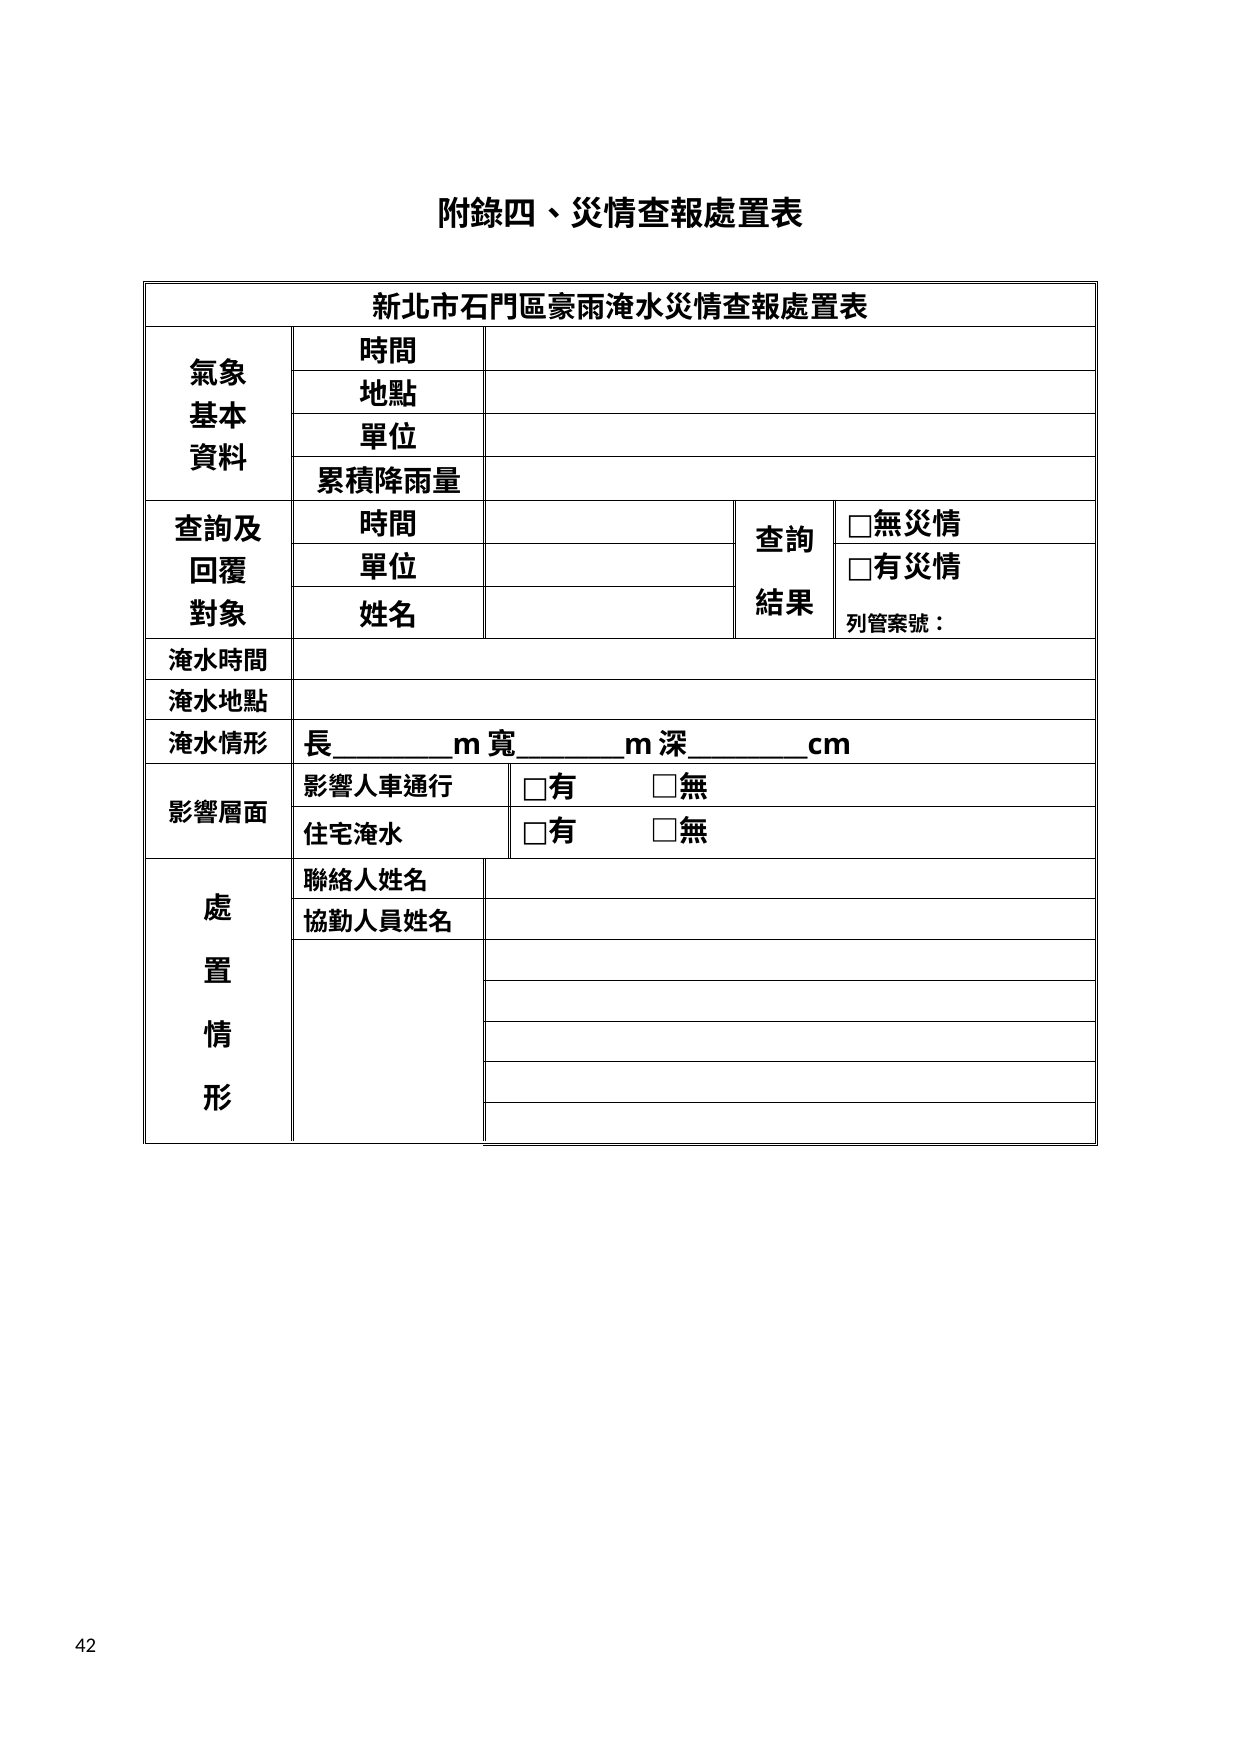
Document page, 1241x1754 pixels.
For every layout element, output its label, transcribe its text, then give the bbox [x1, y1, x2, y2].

table_cell [486, 414, 1095, 456]
table_cell □有 □無 [511, 764, 1095, 806]
table_cell 查詢 結果 [736, 501, 833, 638]
table_cell 長__________m寬_________m深__________cm [294, 720, 1095, 763]
table_cell 住宅淹水 [294, 807, 508, 858]
table_cell [486, 587, 733, 638]
table_cell [486, 1062, 1095, 1102]
table_cell 時間 [294, 327, 483, 369]
table_cell 影響人車通行 [294, 764, 508, 806]
table_cell [486, 940, 1095, 980]
table_cell 時間 [294, 501, 483, 543]
table_cell □有 □無 [511, 807, 1095, 858]
text 附錄四、災情查報處置表 [75, 187, 1165, 235]
table_header 新北市石門區豪雨淹水災情查報處置表 [146, 284, 1095, 326]
table_cell 單位 [294, 414, 483, 456]
table_cell [294, 680, 1095, 719]
table_cell 查詢及 回覆 對象 [146, 501, 291, 638]
table_cell [294, 639, 1095, 678]
table_cell [486, 859, 1095, 898]
table_cell 協勤人員姓名 [294, 899, 483, 939]
table_cell □無災情 [836, 501, 1095, 543]
table_cell 姓名 [294, 587, 483, 638]
table_cell [486, 327, 1095, 369]
table_cell [486, 457, 1095, 499]
table_cell [486, 371, 1095, 413]
table_cell 聯絡人姓名 [294, 859, 483, 898]
table_cell 淹水地點 [146, 680, 291, 719]
table_cell 淹水時間 [146, 639, 291, 678]
table_cell [486, 899, 1095, 939]
table_cell [485, 1103, 1095, 1143]
table_cell □有災情 列管案號： [836, 544, 1095, 638]
table_cell [486, 981, 1095, 1021]
table_cell 單位 [294, 544, 483, 586]
table_cell 地點 [294, 371, 483, 413]
table_cell 影響層面 [146, 764, 291, 858]
table_cell 氣象 基本 資料 [146, 327, 291, 499]
table_cell 淹水情形 [146, 720, 291, 763]
table_cell [486, 501, 733, 543]
table_cell [293, 940, 485, 1143]
table_cell [486, 544, 733, 586]
table_cell 處 置 情 形 [146, 859, 292, 1143]
table_cell [486, 1022, 1095, 1061]
table_cell 累積降雨量 [294, 457, 483, 499]
